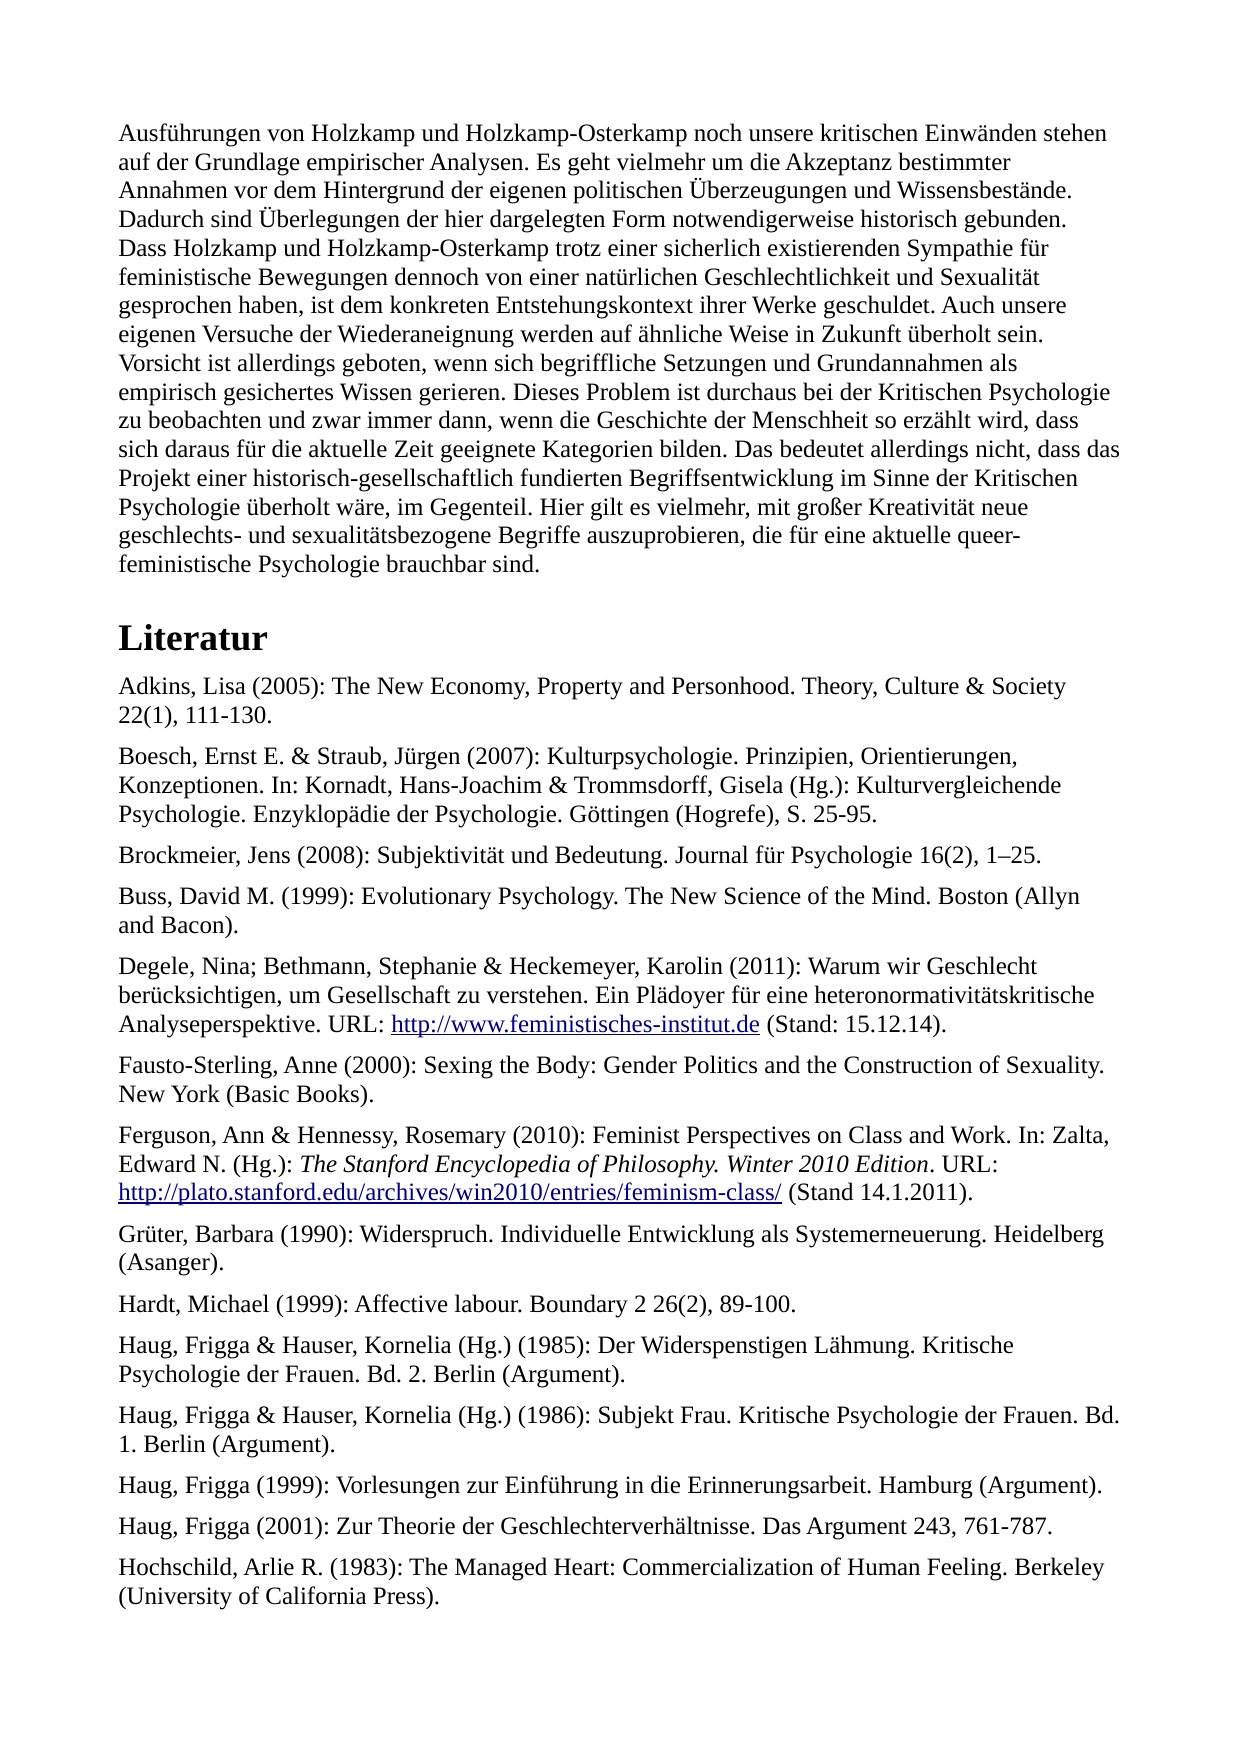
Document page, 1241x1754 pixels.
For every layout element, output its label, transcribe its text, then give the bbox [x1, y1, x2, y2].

text Brockmeier, Jens (2008): Subjektivität und Bedeutung. Journal für Psychologie 16(2), 1–25. [118, 840, 1122, 869]
text Haug, Frigga (1999): Vorlesungen zur Einführung in die Erinnerungsarbeit. Hamburg (Argument). [118, 1470, 1122, 1499]
text Haug, Frigga & Hauser, Kornelia (Hg.) (1986): Subjekt Frau. Kritische Psychologie der Frauen. Bd. 1. Berlin (Argument). [118, 1400, 1122, 1457]
text Hochschild, Arlie R. (1983): The Managed Heart: Commercialization of Human Feeling. Berkeley (University of California Press). [118, 1552, 1122, 1610]
text Adkins, Lisa (2005): The New Economy, Property and Personhood. Theory, Culture & Society 22(1), 111-130. [118, 671, 1122, 729]
text Grüter, Barbara (1990): Widerspruch. Individuelle Entwicklung als Systemerneuerung. Heidelberg (Asanger). [118, 1219, 1122, 1276]
text Ausführungen von Holzkamp und Holzkamp-Osterkamp noch unsere kritischen Einwänden stehen auf der Grundlage empirischer Analysen. Es geht vielmehr um die Akzeptanz bestimmter Annahmen vor dem Hintergrund der eigenen politischen Überzeugungen und Wissensbestände. Dadurch sind Überlegungen der hier dargelegten Form notwendigerweise historisch gebunden. Dass Holzkamp und Holzkamp-Osterkamp trotz einer sicherlich existierenden Sympathie für feministische Bewegungen dennoch von einer natürlichen Geschlechtlichkeit und Sexualität gesprochen haben, ist dem konkreten Entstehungskontext ihrer Werke geschuldet. Auch unsere eigenen Versuche der Wiederaneignung werden auf ähnliche Weise in Zukunft überholt sein. Vorsicht ist allerdings geboten, wenn sich begriffliche Setzungen und Grundannahmen als empirisch gesichertes Wissen gerieren. Dieses Problem ist durchaus bei der Kritischen Psychologie zu beobachten und zwar immer dann, wenn die Geschichte der Menschheit so erzählt wird, dass sich daraus für die aktuelle Zeit geeignete Kategorien bilden. Das bedeutet allerdings nicht, dass das Projekt einer historisch-gesellschaftlich fundierten Begriffsentwicklung im Sinne der Kritischen Psychologie überholt wäre, im Gegenteil. Hier gilt es vielmehr, mit großer Kreativität neue geschlechts- und sexualitätsbezogene Begriffe auszuprobieren, die für eine aktuelle queer-feministische Psychologie brauchbar sind. [118, 118, 1122, 578]
text Haug, Frigga & Hauser, Kornelia (Hg.) (1985): Der Widerspenstigen Lähmung. Kritische Psychologie der Frauen. Bd. 2. Berlin (Argument). [118, 1330, 1122, 1387]
text Ferguson, Ann & Hennessy, Rosemary (2010): Feminist Perspectives on Class and Work. In: Zalta, Edward N. (Hg.): The Stanford Encyclopedia of Philosophy. Winter 2010 Edition. URL: http://plato.stanford.edu/archives/win2010/entries/feminism-class/ (Stand 14.1.2011). [118, 1120, 1122, 1206]
text Hardt, Michael (1999): Affective labour. Boundary 2 26(2), 89-100. [118, 1289, 1122, 1317]
text Buss, David M. (1999): Evolutionary Psychology. The New Science of the Mind. Boston (Allyn and Bacon). [118, 881, 1122, 939]
text Boesch, Ernst E. & Straub, Jürgen (2007): Kulturpsychologie. Prinzipien, Orientierungen, Konzeptionen. In: Kornadt, Hans-Joachim & Trommsdorff, Gisela (Hg.): Kulturvergleichende Psychologie. Enzyklopädie der Psychologie. Göttingen (Hogrefe), S. 25-95. [118, 741, 1122, 827]
text Haug, Frigga (2001): Zur Theorie der Geschlechterverhältnisse. Das Argument 243, 761-787. [118, 1511, 1122, 1540]
subtitle Literatur [118, 616, 1122, 659]
text Degele, Nina; Bethmann, Stephanie & Heckemeyer, Karolin (2011): Warum wir Geschlecht berücksichtigen, um Gesellschaft zu verstehen. Ein Plädoyer für eine heteronormativitätskritische Analyseperspektive. URL: http://www.feministisches-institut.de (Stand: 15.12.14). [118, 951, 1122, 1037]
text Fausto-Sterling, Anne (2000): Sexing the Body: Gender Politics and the Construction of Sexuality. New York (Basic Books). [118, 1050, 1122, 1107]
